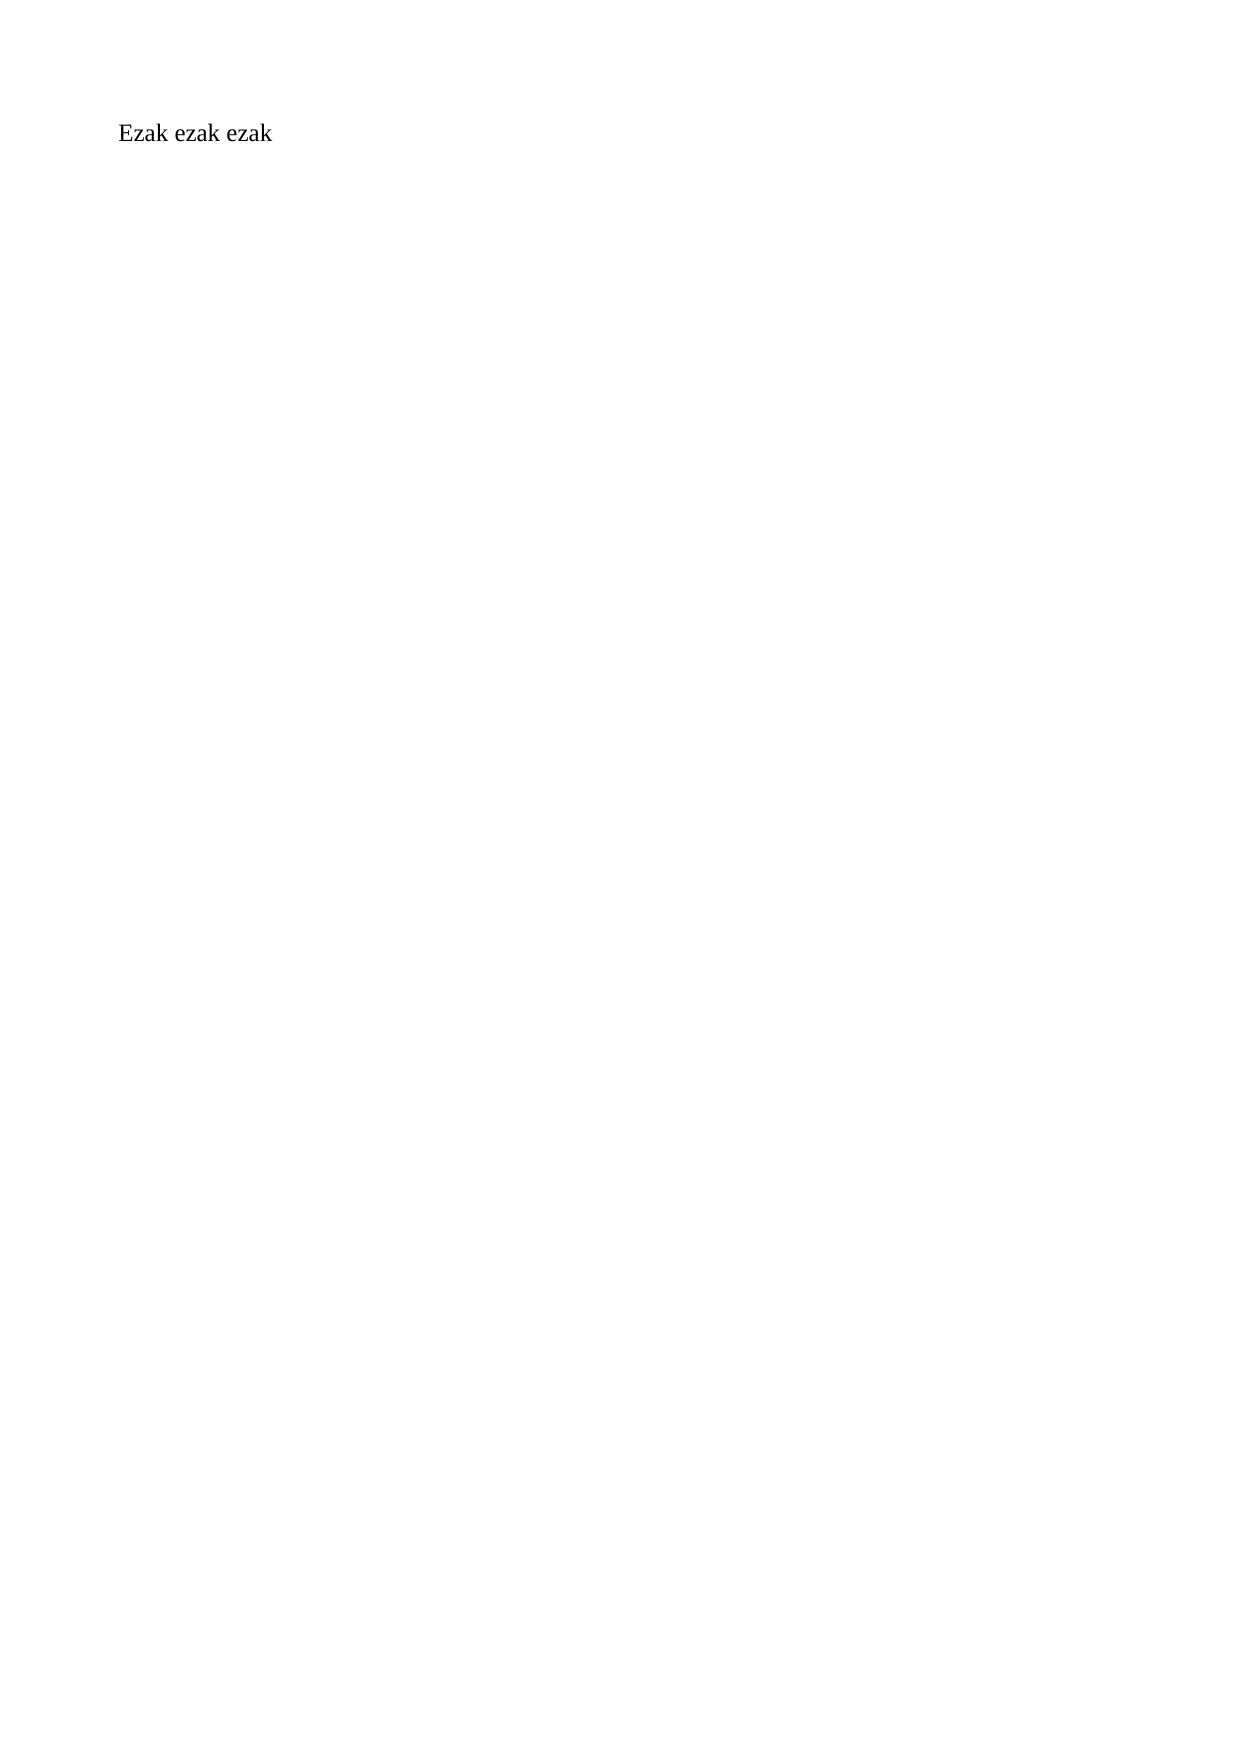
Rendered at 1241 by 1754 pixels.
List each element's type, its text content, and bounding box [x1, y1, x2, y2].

text Ezak ezak ezak [118, 118, 1122, 147]
